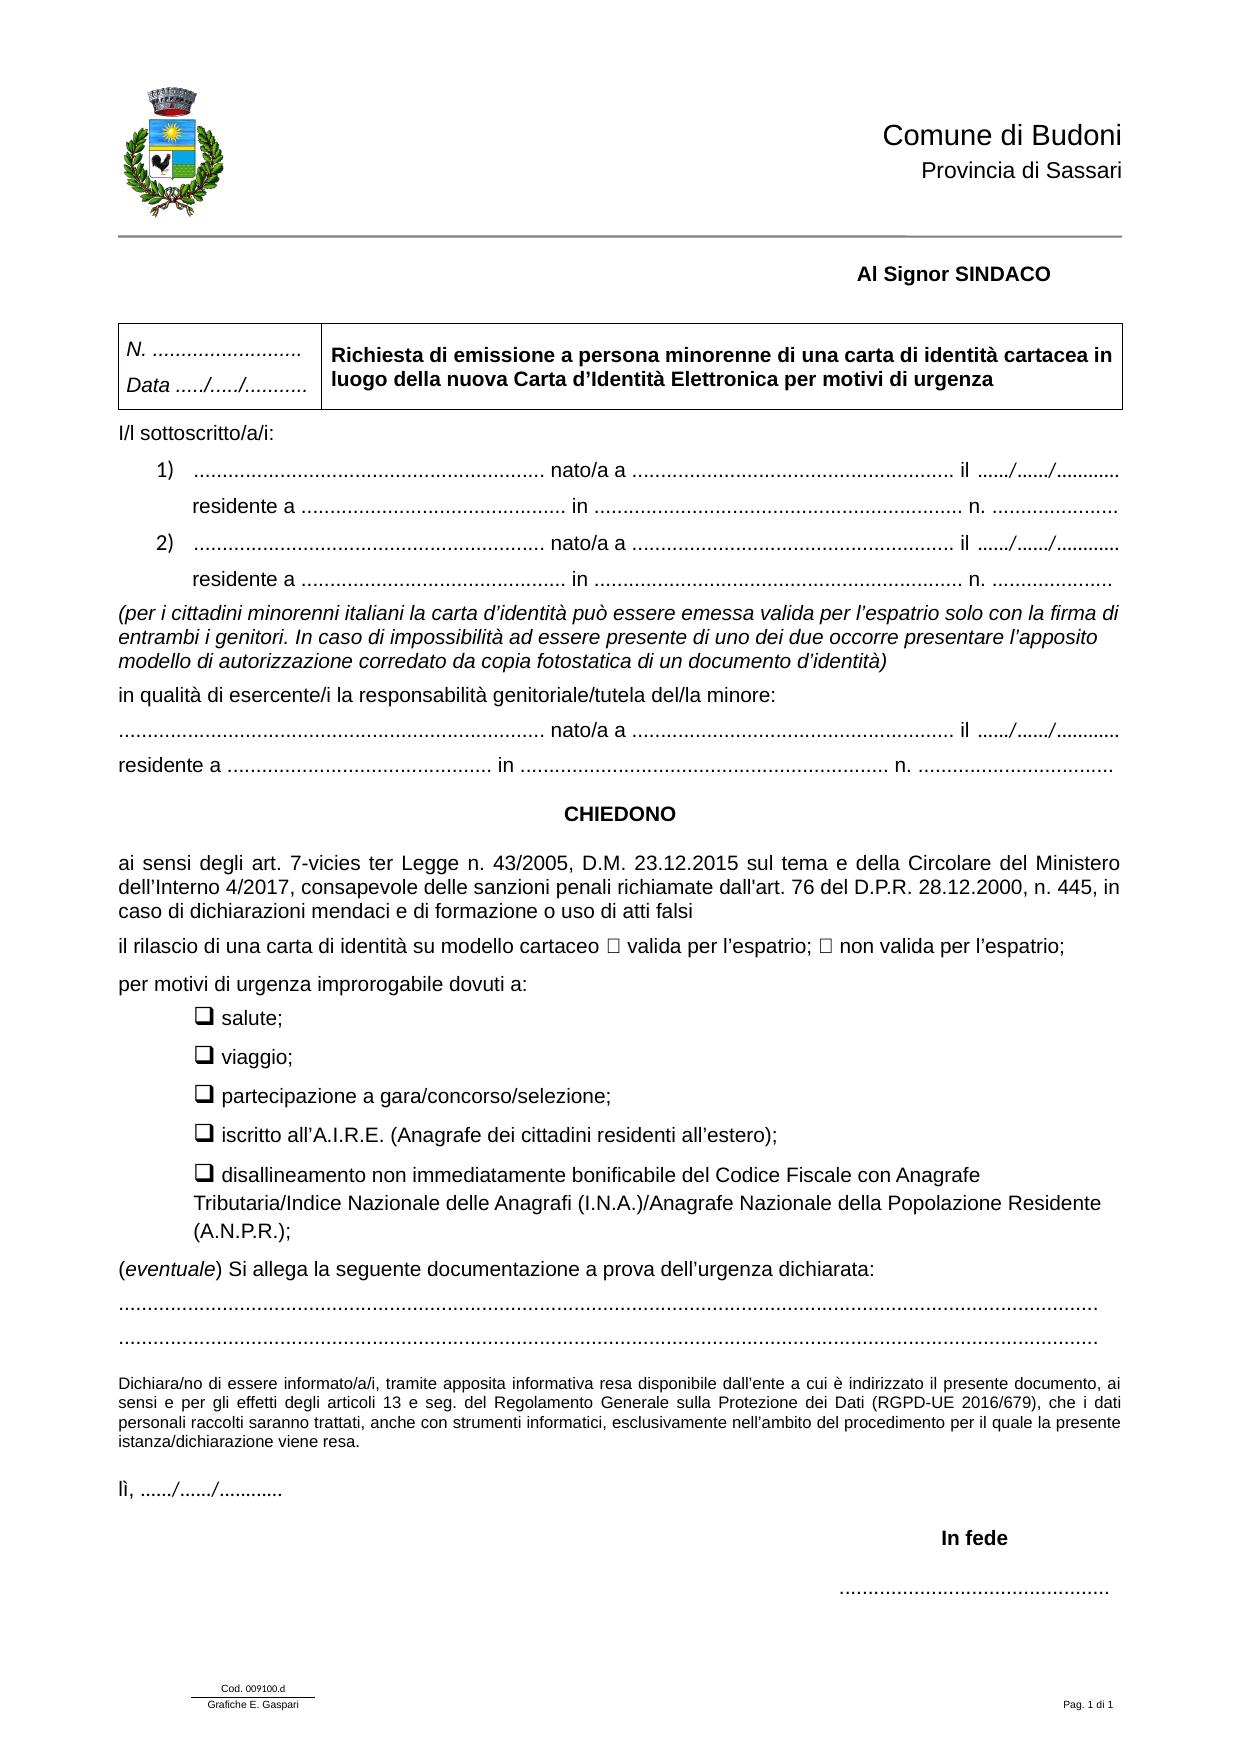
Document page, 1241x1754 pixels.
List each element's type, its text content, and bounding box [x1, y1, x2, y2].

text Provincia di Sassari [224, 157, 1122, 183]
text Al Signor SINDACO [857, 262, 1122, 286]
text  disallineamento non immediatamente bonificabile del Codice Fiscale con Anagrafe Tributaria/Indice Nazionale delle Anagrafi (I.N.A.)/Anagrafe Nazionale della Popolazione Residente (A.N.P.R.); [193, 1162, 1122, 1242]
text  iscritto all’A.I.R.E. (Anagrafe dei cittadini residenti all’estero); [193, 1123, 1122, 1148]
text  partecipazione a gara/concorso/selezione; [193, 1084, 1122, 1109]
text Dichiara/no di essere informato/a/i, tramite apposita informativa resa disponibile dall’ente a cui è indirizzato il presente documento, ai sensi e per gli effetti degli articoli 13 e seg. del Regolamento Generale sulla Protezione dei Dati (RGPD-UE 2016/679), che i dati personali raccolti saranno trattati, anche con strumenti informatici, esclusivamente nell’ambito del procedimento per il quale la presente istanza/dichiarazione viene resa. [118, 1374, 1122, 1451]
table_header N. .......................... Data ...../...../........... [119, 324, 321, 409]
text .......................................................................................................................................................................... [118, 1291, 1122, 1315]
picture [122, 87, 224, 219]
text (per i cittadini minorenni italiani la carta d’identità può essere emessa valida per l’espatrio solo con la firma di entrambi i genitori. In caso di impossibilità ad essere presente di uno dei due occorre presentare l’apposito modello di autorizzazione corredato da copia fotostatica di un documento d’identità) [118, 601, 1122, 673]
text ai sensi degli art. 7-vicies ter Legge n. 43/2005, D.M. 23.12.2015 sul tema e della Circolare del Ministero dell’Interno 4/2017, consapevole delle sanzioni penali richiamate dall'art. 76 del D.P.R. 28.12.2000, n. 445, in caso di dichiarazioni mendaci e di formazione o uso di atti falsi [118, 851, 1122, 923]
text in qualità di esercente/i la responsabilità genitoriale/tutela del/la minore: [118, 683, 1122, 707]
text  viaggio; [193, 1045, 1122, 1070]
text per motivi di urgenza improrogabile dovuti a: [118, 971, 1122, 995]
text  salute; [193, 1006, 1122, 1031]
text CHIEDONO [118, 802, 1122, 826]
text .......................................................................................................................................................................... [118, 1325, 1122, 1349]
text residente a .............................................. in ................................................................ n. ..................... [192, 566, 1122, 590]
list ............................................................. nato/a a ........................................................ il ....../....../............ [156, 455, 1122, 483]
text In fede [827, 1526, 1122, 1550]
text .......................................................................... nato/a a ........................................................ il ....../....../............ [118, 717, 1122, 743]
text residente a .............................................. in ................................................................ n. ...................... [192, 493, 1122, 517]
text I/l sottoscritto/a/i: [118, 421, 1122, 445]
text ............................................... [827, 1575, 1122, 1599]
text Comune di Budoni [224, 118, 1122, 152]
list ............................................................. nato/a a ........................................................ il ....../....../............ [156, 528, 1122, 556]
text lì, ....../....../............ [118, 1476, 1122, 1501]
text (eventuale) Si allega la seguente documentazione a prova dell’urgenza dichiarata: [118, 1256, 1122, 1280]
text residente a .............................................. in ................................................................ n. .................................. [118, 753, 1122, 777]
text il rilascio di una carta di identità su modello cartaceo  valida per l’espatrio;  non valida per l’espatrio; [118, 933, 1122, 957]
table_header Richiesta di emissione a persona minorenne di una carta di identità cartacea in luogo della nuova Carta d’Identità Elettronica per motivi di urgenza [322, 324, 1122, 409]
